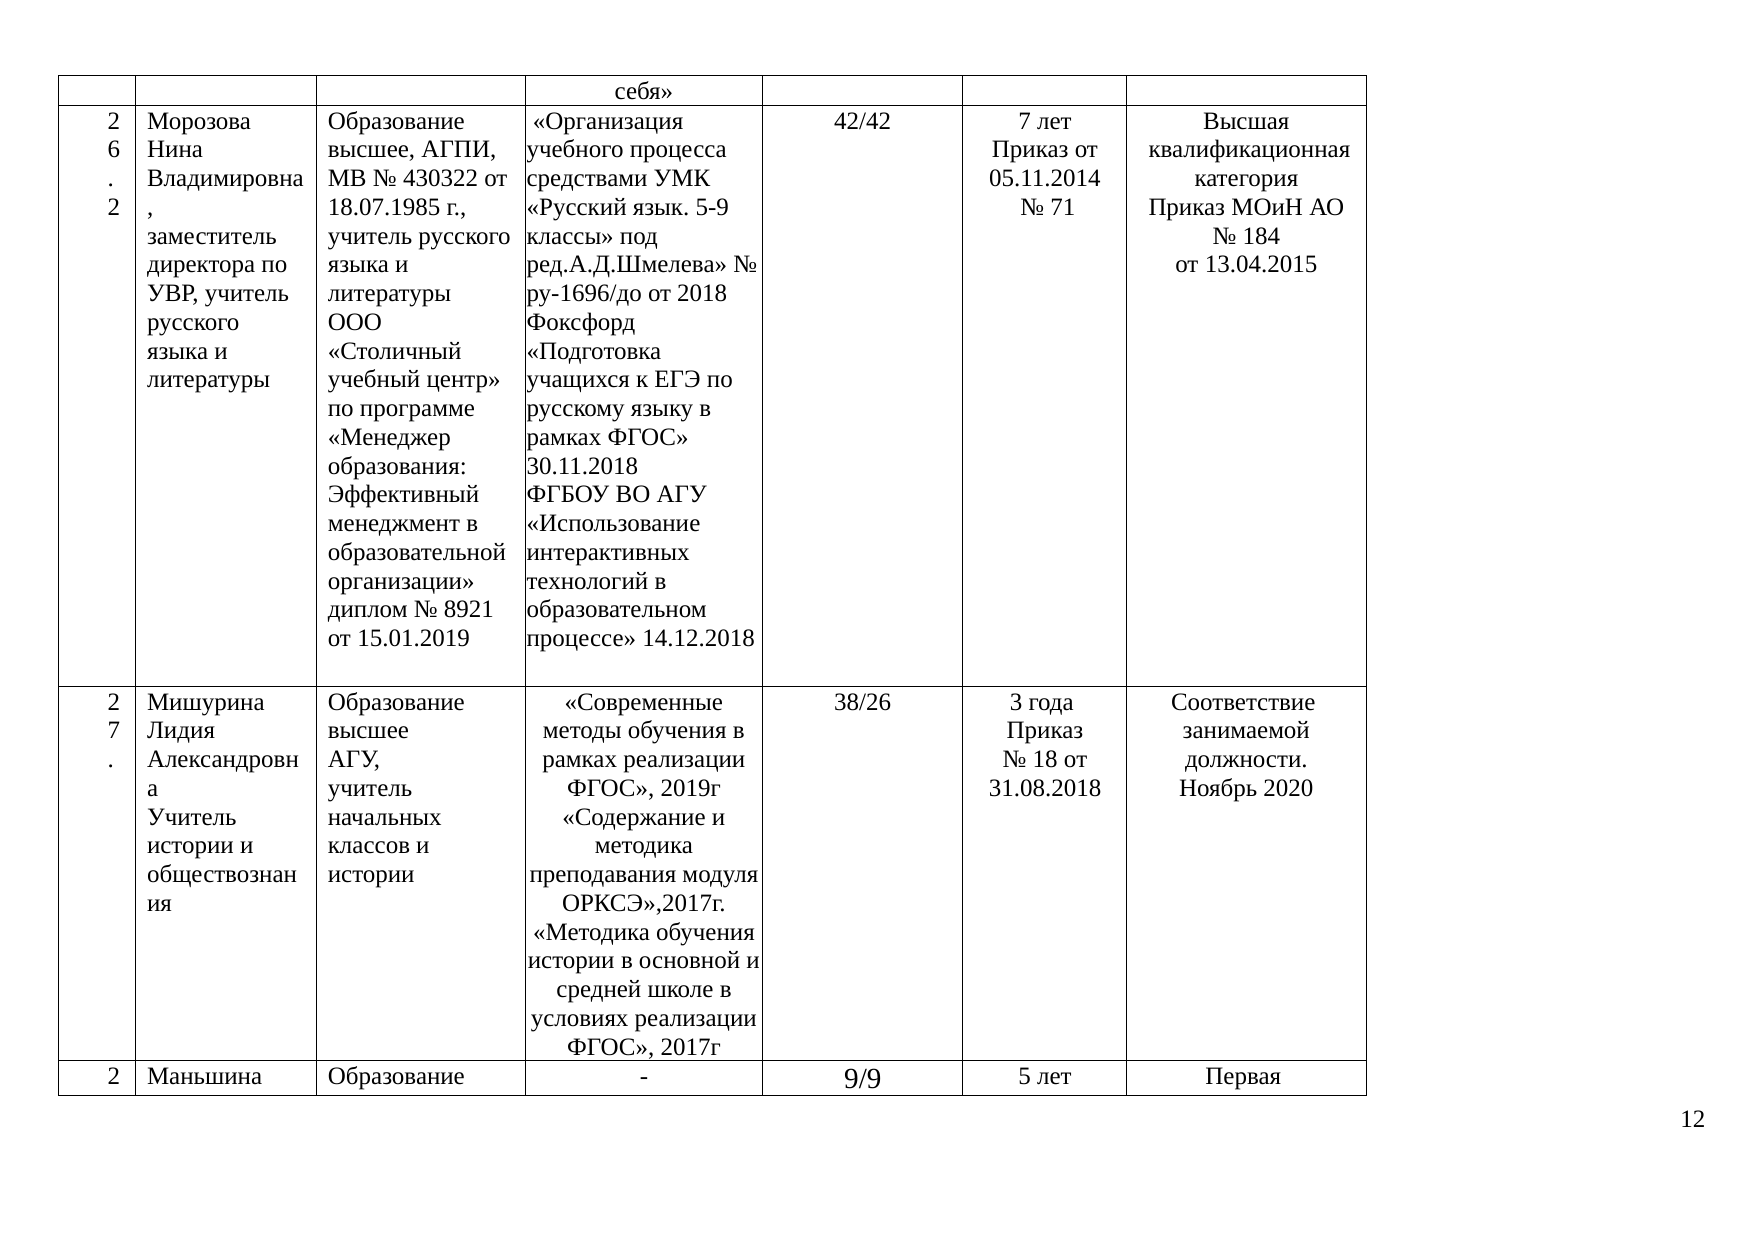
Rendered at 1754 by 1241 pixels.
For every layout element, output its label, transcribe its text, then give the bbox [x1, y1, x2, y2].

table_cell 42/42 [763, 106, 962, 686]
table_cell Образование [317, 1061, 525, 1095]
table_cell [59, 687, 135, 1060]
table_cell [963, 76, 1126, 105]
table_cell [317, 76, 525, 105]
table_cell Высшая квалификационная категория Приказ МОиН АО № 184 от 13.04.2015 [1127, 106, 1366, 686]
table_cell 24. [59, 106, 135, 686]
table_cell 7 лет Приказ от 05.11.2014 № 71 [963, 106, 1126, 686]
table_cell 23. [59, 76, 135, 105]
table_cell 38/26 [763, 687, 962, 1060]
table_cell Первая [1127, 1061, 1366, 1095]
table_cell Маньшина [136, 1061, 316, 1095]
table_cell 5 лет [963, 1061, 1126, 1095]
table_cell [136, 76, 316, 105]
table_cell - [526, 1061, 762, 1095]
table_cell «Современные методы обучения в рамках реализации ФГОС», 2019г «Содержание и методика преподавания модуля ОРКСЭ»,2017г. «Методика обучения истории в основной и средней школе в условиях реализации ФГОС», 2017г [526, 687, 762, 1060]
table_cell [763, 76, 962, 105]
table_cell Образование высшее, АГПИ, МВ № 430322 от 18.07.1985 г., учитель русского языка и литературы ООО «Столичный учебный центр» по программе «Менеджер образования: Эффективный менеджмент в образовательной организации» диплом № 8921 от 15.01.2019 [317, 106, 525, 686]
table_cell [1127, 76, 1366, 105]
table_cell 25. [59, 1061, 135, 1095]
table_cell 9/9 [763, 1061, 962, 1095]
table_cell Соответствие занимаемой должности. Ноябрь 2020 [1127, 687, 1366, 1060]
table_cell Морозова Нина Владимировна, заместитель директора по УВР, учитель русского языка и литературы [136, 106, 316, 686]
table_cell себя» [526, 76, 762, 105]
table_cell Мишурина Лидия Александровна Учитель истории и обществознания [136, 687, 316, 1060]
table_cell 3 года Приказ № 18 от 31.08.2018 [963, 687, 1126, 1060]
table_cell Образование высшее АГУ, учитель начальных классов и истории [317, 687, 525, 1060]
table_cell «Организация учебного процесса средствами УМК «Русский язык. 5-9 классы» под ред.А.Д.Шмелева» № ру-1696/до от 2018 Фоксфорд «Подготовка учащихся к ЕГЭ по русскому языку в рамках ФГОС» 30.11.2018 ФГБОУ ВО АГУ «Использование интерактивных технологий в образовательном процессе» 14.12.2018 [526, 106, 762, 686]
